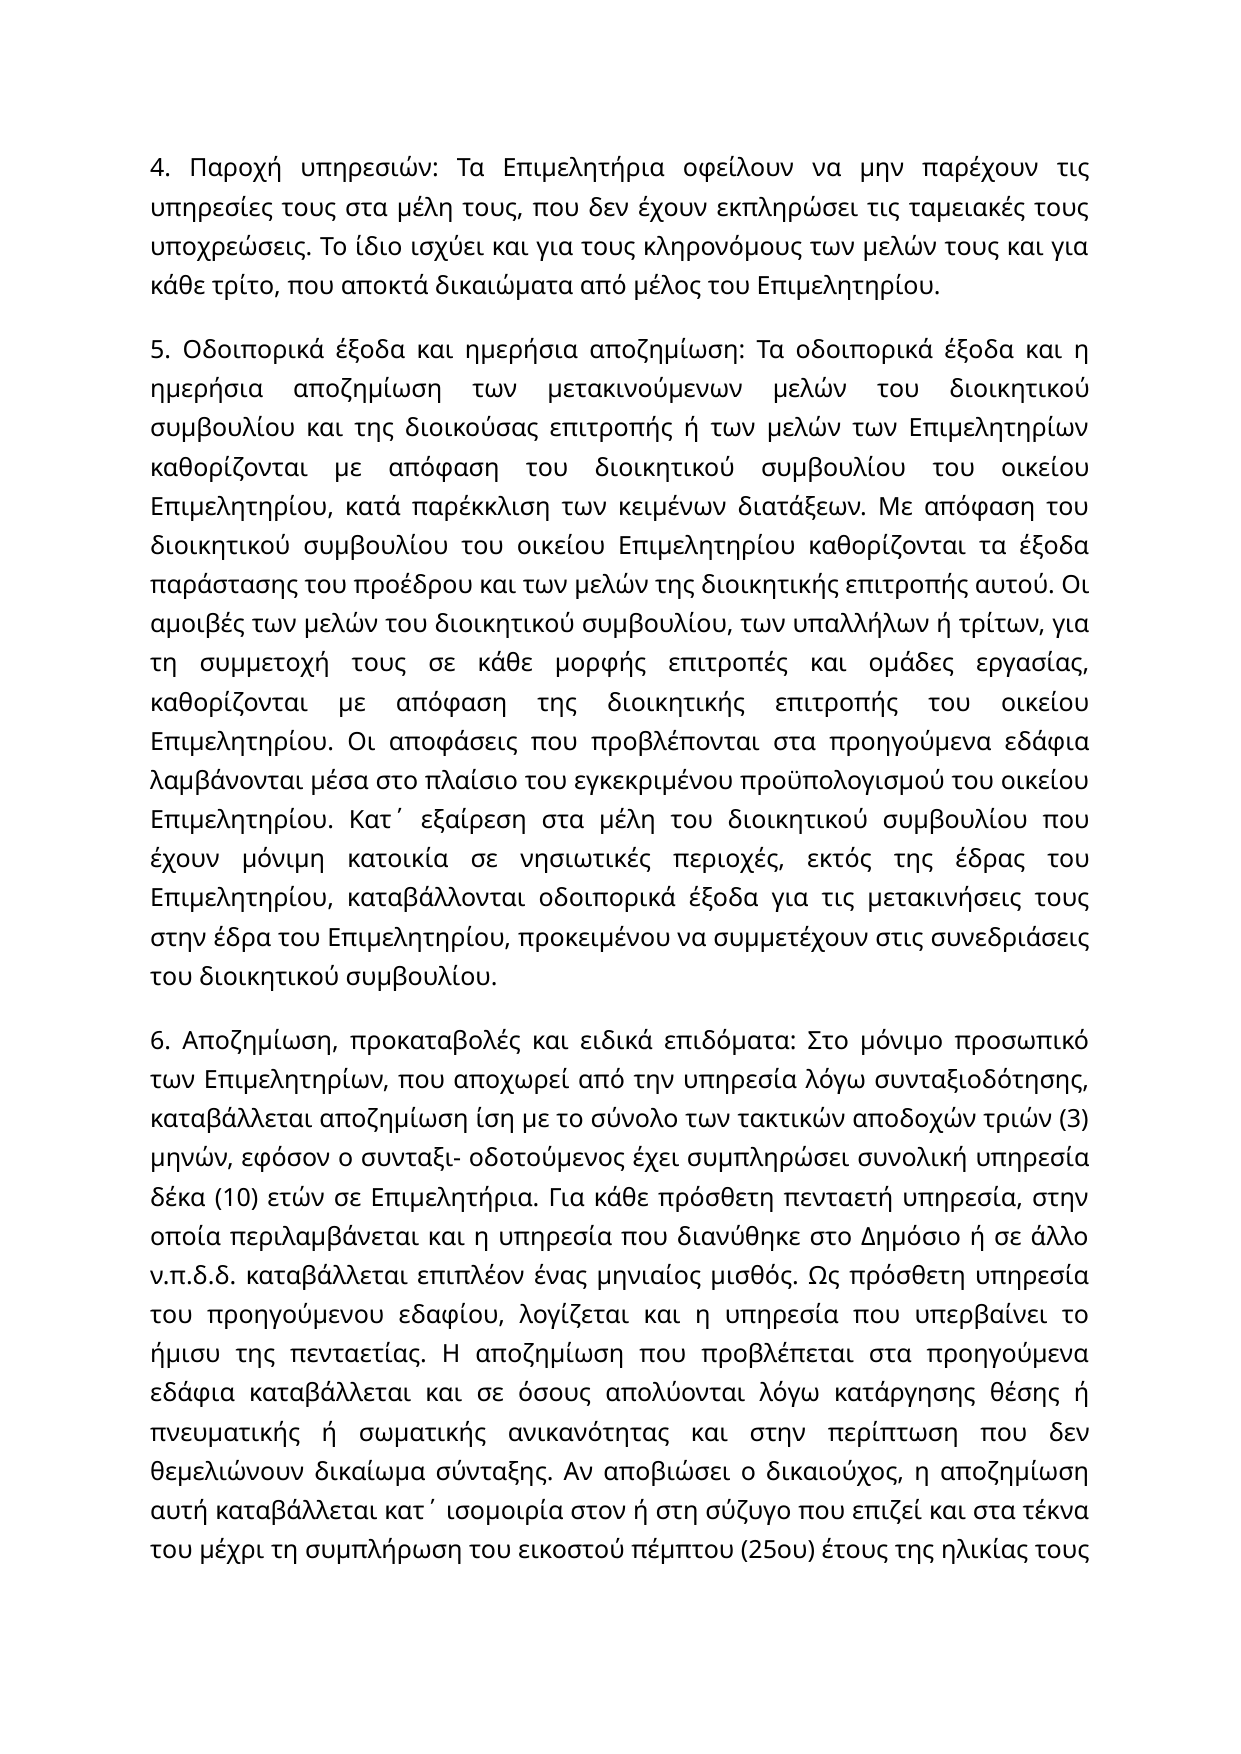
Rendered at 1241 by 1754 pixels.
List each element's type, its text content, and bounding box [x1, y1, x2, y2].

text 6. Αποζημίωση, προκαταβολές και ειδικά επιδόματα: Στο μόνιμο προσωπικό των Επιμελητηρίων, που αποχωρεί από την υπηρεσία λόγω συνταξιοδότησης, καταβάλλεται αποζημίωση ίση με το σύνολο των τακτικών αποδοχών τριών (3) μηνών, εφόσον ο συνταξι- οδοτούμενος έχει συμπληρώσει συνολική υπηρεσία δέκα (10) ετών σε Επιμελητήρια. Για κάθε πρόσθετη πενταετή υπηρεσία, στην οποία περιλαμβάνεται και η υπηρεσία που διανύθηκε στο Δημόσιο ή σε άλλο ν.π.δ.δ. καταβάλλεται επιπλέον ένας μηνιαίος μισθός. Ως πρόσθετη υπηρεσία του προηγούμενου εδαφίου, λογίζεται και η υπηρεσία που υπερβαίνει το ήμισυ της πενταετίας. Η αποζημίωση που προβλέπεται στα προηγούμενα εδάφια καταβάλλεται και σε όσους απολύονται λόγω κατάργησης θέσης ή πνευματικής ή σωματικής ανικανότητας και στην περίπτωση που δεν θεμελιώνουν δικαίωμα σύνταξης. Αν αποβιώσει ο δικαιούχος, η αποζημίωση αυτή καταβάλλεται κατ΄ ισομοιρία στον ή στη σύζυγο που επιζεί και στα τέκνα του μέχρι τη συμπλήρωση του εικοστού πέμπτου (25ου) έτους της ηλικίας τους [150, 1022, 1090, 1566]
text 4. Παροχή υπηρεσιών: Τα Επιμελητήρια οφείλουν να μην παρέχουν τις υπηρεσίες τους στα μέλη τους, που δεν έχουν εκπληρώσει τις ταμειακές τους υποχρεώσεις. Το ίδιο ισχύει και για τους κληρονόμους των μελών τους και για κάθε τρίτο, που αποκτά δικαιώματα από μέλος του Επιμελητηρίου. [150, 150, 1090, 302]
text 5. Οδοιπορικά έξοδα και ημερήσια αποζημίωση: Τα οδοιπορικά έξοδα και η ημερήσια αποζημίωση των μετακινούμενων μελών του διοικητικού συμβουλίου και της διοικούσας επιτροπής ή των μελών των Επιμελητηρίων καθορίζονται με απόφαση του διοικητικού συμβουλίου του οικείου Επιμελητηρίου, κατά παρέκκλιση των κειμένων διατάξεων. Με απόφαση του διοικητικού συμβουλίου του οικείου Επιμελητηρίου καθορίζονται τα έξοδα παράστασης του προέδρου και των μελών της διοικητικής επιτροπής αυτού. Οι αμοιβές των μελών του διοικητικού συμβουλίου, των υπαλλήλων ή τρίτων, για τη συμμετοχή τους σε κάθε μορφής επιτροπές και ομάδες εργασίας, καθορίζονται με απόφαση της διοικητικής επιτροπής του οικείου Επιμελητηρίου. Οι αποφάσεις που προβλέπονται στα προηγούμενα εδάφια λαμβάνονται μέσα στο πλαίσιο του εγκεκριμένου προϋπολογισμού του οικείου Επιμελητηρίου. Κατ΄ εξαίρεση στα μέλη του διοικητικού συμβουλίου που έχουν μόνιμη κατοικία σε νησιωτικές περιοχές, εκτός της έδρας του Επιμελητηρίου, καταβάλλονται οδοιπορικά έξοδα για τις μετακινήσεις τους στην έδρα του Επιμελητηρίου, προκειμένου να συμμετέχουν στις συνεδριάσεις του διοικητικού συμβουλίου. [150, 332, 1090, 992]
